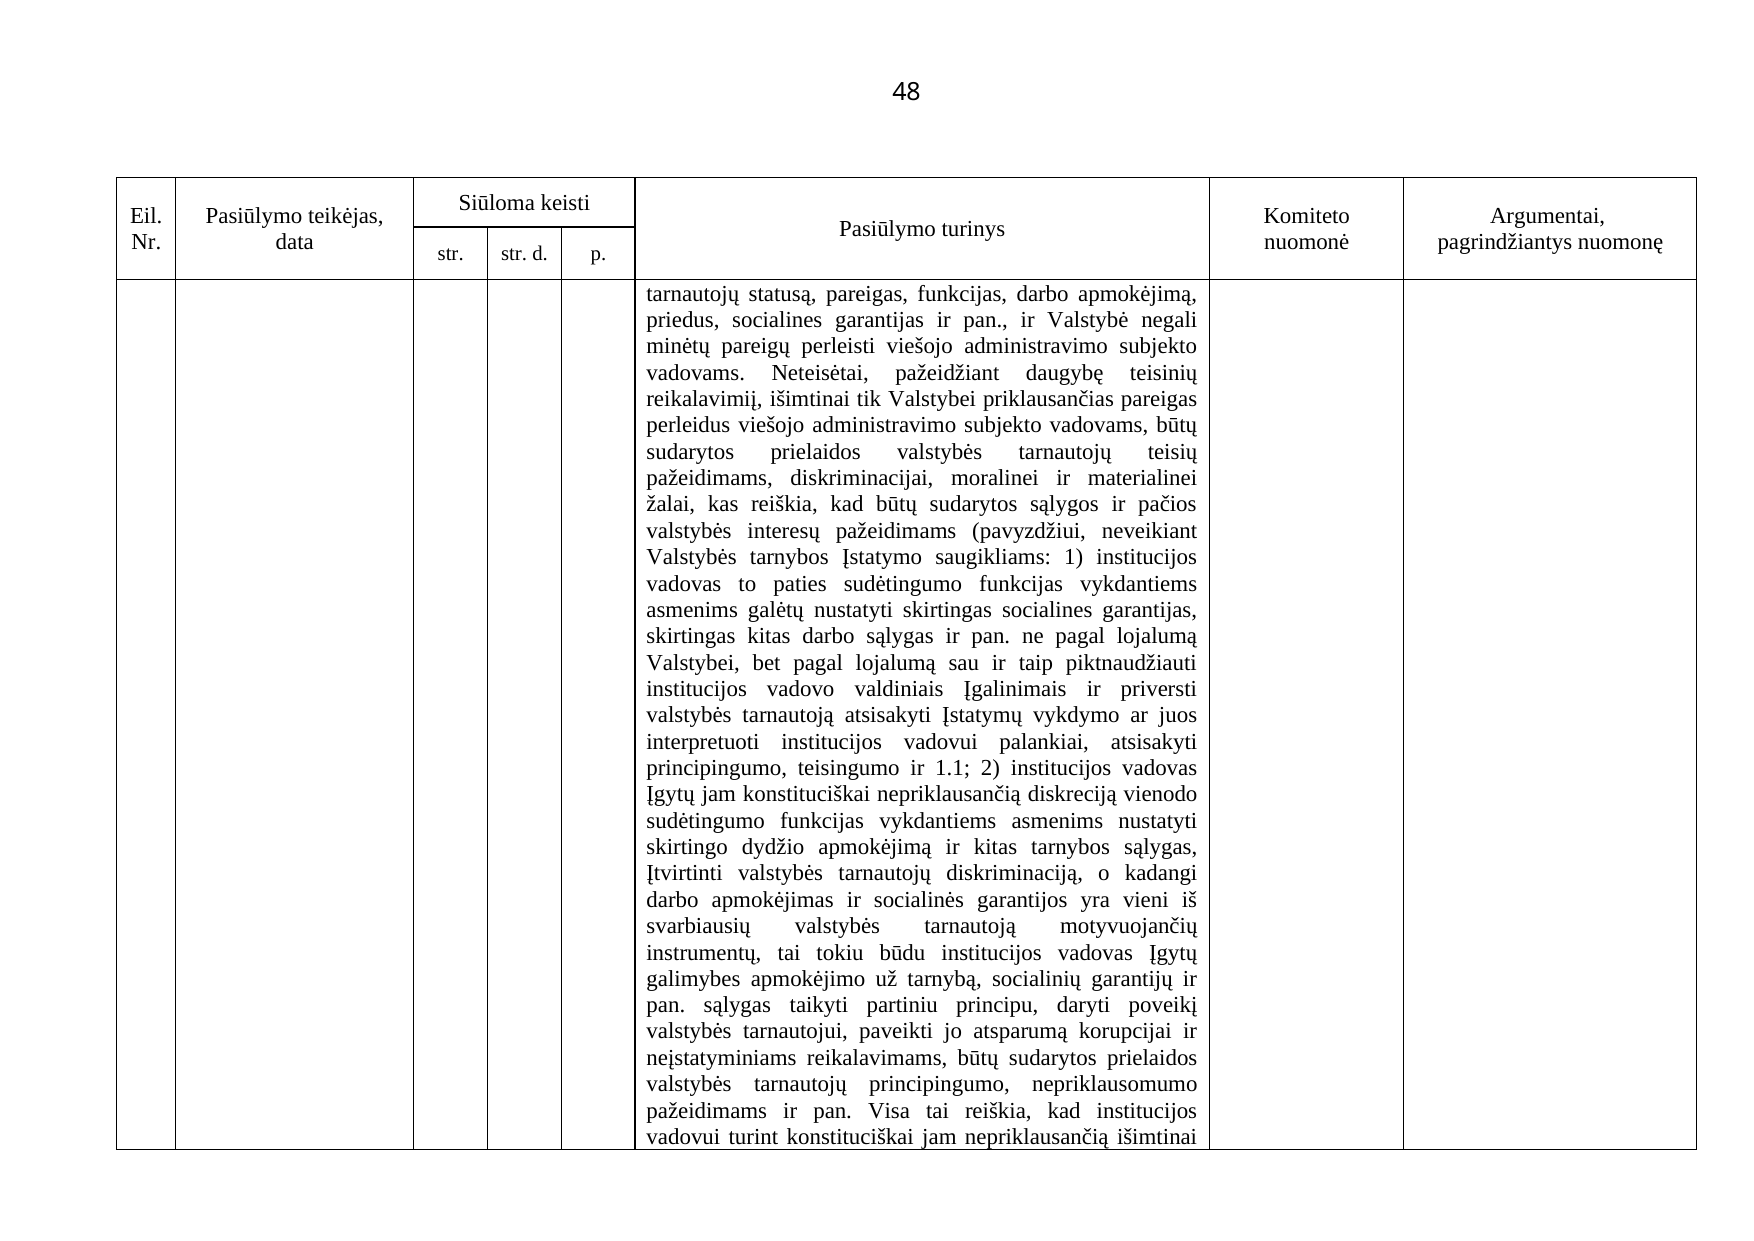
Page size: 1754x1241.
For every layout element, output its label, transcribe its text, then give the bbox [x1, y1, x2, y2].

table_header Siūloma keisti [414, 178, 634, 226]
table_cell [1210, 280, 1403, 1149]
table_header Pasiūlymo turinys [636, 178, 1209, 279]
table_cell Valstybės ir savivaldybių vidaus auditorių asociacija (toliau - ir VSVAA) pakartotinai atkreipia teisėkūros subjektų dėmesį, kad Lietuvoje viešosios finansų kontrolės subjektai - Vidaus audito tarnybos, jų vadovai ir vidaus auditoriai - yra įsteigti pagal Lietuvos prisijungimo prie Europos Sąjungos sutarties reikalavimus ir vykdo viešosios finansų kontrolės mechanizmą, kuris yra imperatyvi sudėtinė ir neatskiriama Lietuvos valstybinės valdžios ir valdymo mechanizmo dalis, privaloma Lietuvai vykdyti. Tiek Europos Sąjungos teisės, tiek Europos Sąjungos sutarties, tiek kitų ES ir nacionalinių teisės aktų reguliavime Viešosios finansų kontrolės subjektai turi išskirtinius požymius, vykdo išskirtines funkcijas valstybės valdyme ir užima išskirtinę vietą ir svarbą Lietuvos valdymo ir kontrolės sistemoje. Vidaus audito veikla savo esme yra kontrolės, priežiūros ir vertinimo sričių veikla, priskiriama "Valstybės valdymo sričiai" "Bendroms valstybės funkcijoms", dėl ko Vidaus audito tarnybos, jų vadovai ir vidaus auditoriai neišvengiamai yra karjeros valstybės tarnautojai. Šiuo metu projektuojamas valstybės tarnybos santykių reguliavimas yra neatitinkantis įstatyminės, jurisprudencinės, Lietuvos integracijos ES teisinėje sistemoje esmės, stipriai blogina valstybės tarnautojų padėtį ir kelia grėsmę valstybės tarnautojų tarnybos Valstybei sąlygoms, darbo apmokėjimo sistemai, socialinėms garantijoms, o tuo pačiu - ir Valstybei. Jeigu Valstybės tarnybos teisės instituto pažeidimai bus įtvirtinti Valstybės tarnybos įstatyme, jie pažeis teisės doktriną, administracinės teisės principus, nacionalinių ir ES teismų ir kitų institucijų jurisprudenciją, pažeis LR Konstituciją, ES teisės aktus, įskaitant ES sutartį, iš esmės sunaikins Valstybės, kaip valstybės tarnautojo darbdavio, esmę, sudarys sąlygas valstybės tarnybos aukštos reglamentacijos kriterijaus pažeidimams bei iš esmės išderins visus valstybės tarnybos, kaip viešo intereso įgyvendinimo mechanizmo, saugiklius, sutrikdys valstybės finansinius ekonominius santykius, sukels materialinę ir moralinę žalą Vidaus audito tarnybų valstybės tarnautojams bei pažeis pačios Valstybės suverenumą ir interesus. VSVAA pateikia argumentus: 1. Administracinė teisė yra viešojo administravimo teisinis pagrindas. Tai valdymo teisė, nreguliuoja valdymo santykius, tokius kaip Valstybinis valdymas. Valstybinis valdymas yra valstybinių institucijų vykdoma tam tikra viešoji tvarka, viešasis administravimas, kurį įgyvendina valstybės tarnautojai. Vietos savivaldos lygmeniu Valstybės vardu valstybės valdžią vykdo savivaldybių tarybos ir savivaldybių tarybų sudaromų ir joms atskaitingų vykdomųjų organų valstybės tarnautojai. Akivaizdu kad, visi valdžios organai veikia tik Valstybės vardu. Valstybės tarnybos santykiai yra teisiniai santykiai, griežtai reglamentuoti teisės aktuose, turintys savų ypatumų, kurie iš esmės skiriasi nuo darbo teisinių santykių, valstybės tarnybos santykiams keliami dideli reglamentacijos reikalavimai. Valstybės tarnybos santykių negalima tapatinti su darbo santykiais. Valstybės tarnyba skirta viešajam interesui įgyvendinti ir užtikrinti. 2. Pagal Konstitucinio Teismo (KT) ir Lietuvos Vyriausiojo administracinio teismo (LVAT) jurisprudenciją valstybės tarnautoją nuo darbuotojo skiria pagrindiniai požymiai, tai: 1) valstybės tarnautojas priimamas pagal įstatymą ir visos tarnybos sąlygos yra nustatytos įstatymu, t. y. dėl tarnybos sąlygų nesiderama. Asmenims, siekiantiems eiti valstybės tarnautojo pareigas ir jau einantiems valstybės tarnautojo pareigas, keliami aukšti kvalifikaciniai, etikos, elgesio, atsakomybės ir pan. reikalavimai ir šie reikalavimai turi būti nustatyti įstatymu (tuo tarpu darbuotojai, dirbantys pagal darbo sutartį, su darbdaviu sudaro darbo sutartį, kurioje yra nustatomos šalių sulygtos darbo sąlygos: darbuotojo darbovietė ir darbo funkcijos, darbo užmokesčio mokėjimo sąlygos, kitos sutarties sąlygos); 2) valstybės tarnautoju laikomas asmuo, jei jis vykdo viešojo administravimo veiklą. Europos Komisija ir Europos Sąjungos teisingumo teismas savo praktikoje įtvirtino funkcinį valstybės tarnybos aiškinimo metodą, valstybės tarnybos vykdomų funkcijų svarbą valstybės interesams bei nurodė, kurios funkcijos nepriskiriamos valstybės tarnybai. Pagal Europos Komisijos ir Europos Sąjungos teisingumo teismo praktiką valstybės tarnybos funkcijos yra šios: teisės aktų rengimas ir priėmimas, teisės aktų įgyvendinimas, teisės aktų vykdymo kontrolė. 3. Įstatymine ir jurisprudencine prasme valstybės tarnyba yra Valstybės pavedimu asmenų, einančių pareigas valstybinėje tarnyboje, atliekama visuomenei naudinga veikla. Valstybės tarnyba glaudžiai susijusi su viešuoju administravimu kaip sėkmingo ir veiksmingo jo vykdymo, įgyvendinimo ir užtikrinimo prielaida, o valstybės tarnautojai tarnauja valstybės ir savivaldybės įstaigose ir institucijose, vadinasi, tarnautojai turi būti lojalūs ne tik savo darbdaviui - Valstybei, atstovaujamai konkrečios valstybės ar savivaldybės institucijos ar įstaigos, bet ir tuo pat metu tarnauti visuomenei. Todėl iš esmės valstybės tarnautoją galima apibūdinti kaip asmenį, einantį pareigas valstybės ir savivaldybės institucijoje ar įstaigoje ir tarnaujantį visuomenei. Tarnavimo visuomenei principas įtvirtintas LR Konstitucijos 5 straipsnyje, yra ne kartą pabrėžtas KT ir LVAT jurisprudencijoje. 4. Valstybės tarnybos santykiai yra teisiniai santykiai. Akivaizdu, kad valstybės tarnautoji}, veikiančių išimtinai tik Valstybės vardu ir pykdančių išimtinai tik Valstybės pavedimus, darbdavys yra tik Valstybė, kuri būtent Valstybės tarnybos įstatyme privalo nustatyti visas valstybės tarnautojų tarnybos sąlygas, privalo užtikrinti jų įgyvendinimo ir vykdymo kontrolę. Pažymėtina, kad Lietuva į valstybinės tarnybos santykių reguliavimą Valstybės tarnybos įstatyme yra įdiegusi ES teisę atitinkantį valstybinės tarnybos teisinį reguliavimą, kurio neleistina griauti, naikinti, iškraipyti, kuriame neleistina bloginti valstybės tarnautojų padėtį ir tarnybos sąlygas. 5. Lietuva, siekdama narystės ES, į valstybinės tarnybos santykių sistemą įdiegė ES teisę atitinkantį valstybinės tarnybos teisinį reguliavimą, kad Lietuvai prisijungus prie ES, Lietuvos viešojo administravimo subjektai ir jų valstybės tarnautojai gebėtų užtikrinti Bendrijos tikslų siekimą, įgyvendinant viešosios valdžios reguliacines pareigas pagal nustatytas Bendrijos veiklos sritis Sutarties dėl Europos Sąjungos veikimo suvestinėje redakcijoje (1 straipsnyje (ex 1 straipsnis), 2 straipsnyje (ex 2 straipsnis), 3 straipsnyje (ex 3 straipsnis), 4 straipsnyje (ex 3a straipsnyje) ir kituose straipsniuose). Todėl šiuo metu galiojantis Valstybės tarnybos įstatymo reguliavimas tinkamai įtvirtina Valstybės, kaip valstybės tarnautojo darbdavio, pareigas ir atsakomybę ir minėtą reguliavimą galima tik plėtoti, bet negalima jo naikinti, menkinti, iškraipyti ar išderinti. 6. Lietuvos Respublikos Konstitucinis Teismas nutarimuose išaiškino konstitucinę valstybės tarnybos prasmę. Aiškindamas konstitucinę valstybės tarnybos prasmę, Konstitucinis Teismas, išimtinai atsižvelgdamas į konstitucines nuostatas, jų turinį ir sąsajas, pabrėžė, kad Konstitucijoje įtvirtintos valstybės tarnybos esminis bruožas tas, kad ji suvokiama kaip tarnyba Lietuvos Valstybei ir pilietinei Tautai, kad būtų garantuotas visos valstybinės bendruomenės - pilietinės Tautos viešasis interesas, santykių sistema. Konstitucinio Teismo jurisprudencijoje yra suformuluota nuostata, kad Valstybės tarnybos teisiniai santykiai susiklosto tarp valstybės tarnautojo ir valstybės, kuri atlieka darbdavio vaidmenį, ir yra netapatūs teisiniams santykiams, su si klostantiems sutartiniuose darbo santykiuose Iš minėtos jurisprudencijos visiškai aiški išvada, kad su valstybės tarnautojais sutartys nėra sudaromos, o valstybės tarnautojų statusas, darbo užmokestis, priedai, atsakomybė, socialinės ir kitos garantijos bei reikalavimai turi būti nustatomi tik įstatymu, ir jie turi būti aiškūs ir bendri visiems siekiantiems atitinkamų pareigų valstybės tarnyboje, ir stojantiems į valstybės tarnybą, ir turi būti žinomi iš anksto. Todėl akivaizdu, kad būtent Valstybė yra valstybės tarnautojo darbdavys. Akivaizdu ir tai, kad viešojo administravimo subjekto vadovas nėra valstybės tarnautojo darbdavys, ir jis neturi kompetencijos įstatymu nustatyti valstybės tarnautojų statusą, darbo užmokestį, priedus, atsakomybę, socialines ir kitas garantijas bei reikalavimus, todėl akivaizdžiai yra neįgalus perimti ir įgyvendinti išimtines Valstybės darbdavio funkcijas. Todėl būtent Valstybė Valstybės tarnybos įstatyme ir jo lydimuosiuose teisės aktuose privalo išsamiai numatyti ir užtikrinti valstybės tarnautojų statusą, pareigas, funkcijas, darbo apmokėjimą, priedus, socialines garantijas ir pan., ir Valstybė negali minėtų pareigų perleisti viešojo administravimo subjekto vadovams. Neteisėtai, pažeidžiant daugybę teisinių reikalavimiį, išimtinai tik Valstybei priklausančias pareigas perleidus viešojo administravimo subjekto vadovams, būtų sudarytos prielaidos valstybės tarnautojų teisių pažeidimams, diskriminacijai, moralinei ir materialinei žalai, kas reiškia, kad būtų sudarytos sąlygos ir pačios valstybės interesų pažeidimams (pavyzdžiui, neveikiant Valstybės tarnybos Įstatymo saugikliams: 1) institucijos vadovas to paties sudėtingumo funkcijas vykdantiems asmenims galėtų nustatyti skirtingas socialines garantijas, skirtingas kitas darbo sąlygas ir pan. ne pagal lojalumą Valstybei, bet pagal lojalumą sau ir taip piktnaudžiauti institucijos vadovo valdiniais Įgalinimais ir priversti valstybės tarnautoją atsisakyti Įstatymų vykdymo ar juos interpretuoti institucijos vadovui palankiai, atsisakyti principingumo, teisingumo ir 1.1; 2) institucijos vadovas Įgytų jam konstituciškai nepriklausančią diskreciją vienodo sudėtingumo funkcijas vykdantiems asmenims nustatyti skirtingo dydžio apmokėjimą ir kitas tarnybos sąlygas, Įtvirtinti valstybės tarnautojų diskriminaciją, o kadangi darbo apmokėjimas ir socialinės garantijos yra vieni iš svarbiausių valstybės tarnautoją motyvuojančių instrumentų, tai tokiu būdu institucijos vadovas Įgytų galimybes apmokėjimo už tarnybą, socialinių garantijų ir pan. sąlygas taikyti partiniu principu, daryti poveikį valstybės tarnautojui, paveikti jo atsparumą korupcijai ir neįstatyminiams reikalavimams, būtų sudarytos prielaidos valstybės tarnautojų principingumo, nepriklausomumo pažeidimams ir pan. Visa tai reiškia, kad institucijos vadovui turint konstituciškai jam nepriklausančią išimtinai tik Valstybei priklausančią valstybės tarnautojo darbdavio diskreciją, būtų iš esmės sunaikinta Valstybės, kaip valstybės tarnautojo darbdavio, esmė, sudarytos sąlygos valstybės tarnybos aukštos reglamentacijos kriterijaus pažeidimams bei iš esmės būtų išderinti visi valstybės tarnybos, kaip viešo intereso Įgyvendinimo mechanizmo, saugikliai, ir būtų pažeisti pačios Valstybės suverenumas ir interesai. 7. Pabrėžtina taip pat, kad ES sutartyje yra aiškiai atskirtas viešosios valdžios / viešojo administravimo valstybinės tarnybos sektorius nuo privataus kapitalo sektoriaus. Akcentuotina, kad ES sutartis numato aiškias išimtis veiklai, kuri bet kurioje valstybėje yra susijusi su viešosios valdžios funkcijų vykdymu, t.y., dėl visuomeninių interesų numato aiškias išimtis veiklai, kuriomis grindžiamas laisvas darbuotojų, asmenų, prekių, paslaugų, kapitalo judėjimo ribojimas (ES sutarties 45 straipsnis (ex 55 straipsnis): „Veiklai, kuri bet kurioje valstybėje yra susijusi, nors ir laikinai, su viešosios valdžios funkcijų vykdymu, šio skyriaus (ES sutarties dalies „Laisvas asmenų, paslaugų ir kapitalo judėjimas" skyriaus „Įsisteigimo teisė“ dėl savarankiškai dirbančių asmenų, dėl privataus kapitalo verslo įmonių, bendrovių, dukterinių bendrovių ir tt - VSVAA pastaba.) nuostatos netaikomos". Akcentuotina, kad Europos Sąjungoje iš laisvo darbuotojų ir laisvo kapitalo judėjimo yra išimta viešojo administravimo sritis, kuri turi imunitetą rinkai ir konkurencijai, ir nėra rinkos ir konkurencijos objektas ir negali juo tapti, todėl viešojo administravimo sritis yra nepavaldi privačiam verslo sektoriui, o priešingai - Valstybė, vykdydama valdymą, turi valinę ir kontrolės galią ir reguliuoja privataus verslo sektoriaus santykius, nepažeisdama ES sutarties, ES direktyvų ir reglamentų. Todėl akivaizdu, kad viešojo administravimo - valstybinės tarnybos sektorius nėra ir negali būti tapatinamas su privačiu verslo sektoriumi, ir valstybės valdymo veikla ir rinkos santykiais susaistytas privatus sektorius negali būti sujungti į vieną bendrą sektorių, nes tai pažeistų valstybės suverenitetą, valstybės saugumą ir valstybės interesus. 8. Konstitucijos 48 straipsnyje nustatyta teisė į tinkamą apmokėjimą už darbą yra daugelio kitų konstitucinių teisių įgyvendinimo prielaida, tai ji turi būti garantuojama valstybės tarnautojui ne mažesne apimtimi nei kitiems dirbantiesiems asmenims. Valstybės tarnautojui turi būti mokamas visas jam priklausantis darbo užmokestis, jį sumažinti galima tik esant aplinkybėms, nesusijusioms su valstybės tarnautojo dalykinėmis savybėmis, bei atsižvelgiant į konstitucinius proporcingumo, teisėtų lūkesčių principus4. Minėta jurisprudencija dėl valstybės tarnautojo veikimo konstitucinio proporcingumo, teisėtų lūkesčių principų ir atsižvelgiant, kad valstybės tarnautojas priimamas į tarnybą tik įstatymu, suponuoja išvadą, kad Valstybės tarnybos įstatyme negalima naikinti valstybės tarnautojo socialinių garantijų, įskaitant valstybės tarnautojo atostogas, negalima naikinti valstybės tarnautojų atlyginimų priedų (pvz., už stažą valstybės tarnyboje) ir pan., kadangi kito valstybės tarnautojo statuso, pareigų, funkcijų, darbo apmokėjimo, socialinių garantijų užtikrinimo, įgyvendinimo ir priežiūros instrumento negu Valstybės tarnybos įstatymas, Valstybė tiesiog negali turėti ir jo neturi. 9. Visi išdėstyti argumentai patvirtina akivaizdžius teisinius pagrindus, pagal kuriuosLietuvos teisėkūros subjektai, reguliuodami Valstybės tarnybos institutą, privalo laikytis ES, Lietuvos nacionalinių, konstitucinių teisės normų, privalo atsižvelgti į nacionalinių ir ES teismų jurisprudenciją ir jos nekvestionuoti, privalo vykdyti Lietuvos pareigas narystėje ES pagal ES sutartį, ir teisėkūros subjektai Valstybės tarnybos ir valstybės tarnautojo statuso, įskaitant viešosios finansų kontrolės subjektų - Vidaus audito tarnybų vadovų ir vidaus auditorių, reguliavimą privalo vykdyti, tik atsižvelgdami į ES sutarties ir kitų teisės aktų imperatyviomis nuostatomis saistomą teisinių santykių sistemą, į Lietuvos Konstitucinio teismo jurisprudenciją, į Europos Komisijos išreikštas pozicijas, į Europos Sąjungos teisingumo teismo jurisprudenciją ir 1.1., kas akivaizdžiai neleidžia menkinti, naikinti ar kitaip pažeisti valstybės tarnautojo teisinio statuso, bloginti arba daryti rizikingais valstybės tarnautojo darbo apmokėjimo, socialinių garantijų ir pan. užtikrinimą, nes kartu su valstybės tarnautojo teisinio statuso pažeidimais yra daromi ir Valstybės interesų, suverenumo ir saugumo pažeidimai. Todėl Lietuvos teisėkūros subjektai negali tapatinti viešosios valdžios ir valstybės valdymo administracinės veiklos sektoriaus su privačiu verslo sektoriumi, valstybės valdymo ir administracinės veiklos sektorių negali sujungti į vieną bendrą sektorių, negali griauti valstybės tarnybos santykių, negali jų pažeisti, negali naikinti „ribos tarp privataus kapitalo ir viešojo sektoriaus subjektų". Teisėkūros subjektai negali valstybės tarnautojų darbdavio funkcijų perleisti viešojo administravimo subjekto vadovams, kadangi valstybės tarnautojų darbdavys yra išimtinai tik Valstybė, valstybės tarnautojai išimtinai veikia tik Valstybės vardu ir išimtinai vykdo tik Valstybės pavedimus. Būtent Valstybės tarnybos įstatyme Valstybė privalo nustatyti aiškias visas valstybės tarnautojų, įskaitant viešosios finansų kontrolės subjektų - Vidaus audito tarnybų vadovų ir vidaus auditorių, statuso, veiklos, funkcijų, atsakomybės, darbo apmokėjimo, priedų, atostogų, socialinių garantijų ir kitas sąlygas, ir privalo kontroliuoti minėtų sąlygų laikymąsi, nes tik stiprus valstybinės tarnybos institutas yra Valstybės interesų ir jos suverenumo garantas, konstitucinis valdymo pamatas. Atsižvelgiant j aukščiau išdėstytą, ir atsižvelgiant j visus VSVAA pateiktus raštus Lietuvos teisėkūros subjektams, VSVAA dar kartą prašo Lietuvos teisėkūros subjektus: 1. plėtoti valstybės tarnybos ir susijusių teisinių santykių, įskaitant viešosios finanskontrolės subjektų - Vidaus audito tarnybų vadovų ir vidaus auditorių valstybės tarnybos santykių reguliavimą, stiprinant valstybės tarnautojų teisių, pareigų, darbo apmokėjimo, priedų, atostogų, socialinių garantijų, atsparumo poveikiui bei priklausomumui nuo viešojo 4 Lietuvos Respublikos Konstitucinio Teismo 18. 2004 m. gruodžio 13 d. nutarimas „Dėl Lietuvos Respublikos vietos savivaldos įstatymo 3 straipsnio 3 dalies (2000 m. spalio 12 d. redakcija), 3 straipsnio 4 dalies (2000 m. spalio 12 d. redakcija), 5 straipsnio 1 dalies 2 punkto (2000 m. spalio 12 d. redakcija), 18 straipsnio 1 dalies (2000 m. spalio 12 d. redakcija), 19 straipsnio 1 dalies 2, 3, 4, 8, 15 punktų (2000 m. spalio 12 d. redakcija), 21 straipsnio 1 dalies 1, 5, 7, 9, 12, 15, 16, 17, 18 punktų (2000 m. spalio 12 d. redakcija), šios dalies 6 punkto (2000 m. spalio 12 d. ir 2001 m. rugsėjo 25 d. redakcijos) ir šios dalies 14 punkto (2000 m. spalio 12 d. ir 2001 m. lapkričio 8 d. redakcijos), taip pat dėl Lietuvos Respublikos Konstitucijos 119 straipsnio pakeitimo įstatymo taikymo tvarkos konstitucinio įstatymo, Lietuvos Respublikos Konstitucijos 119 straipsnio pakeitimo įstatymo taikymo tvarkos konstitucinio įstatymo įrašymo į konstitucinių įstatymų sąrašą įstatymo atitikties Lietuvos Respublikos Konstitucijai". Atitaisymas Nr. 186. 6 administravimo subjekto vadovo ir kitiems galimiems poveikiams ir t.t. reguliavimą Valstybės tarnybos įstatyme (ir susijusiuose teisės aktuose), kuris yra Valstybės interesų ir suverenumo pamatinis konstitucinis garantas, taip pat pakartotinai prašo neperleisti išimtinės Valstybės kompetencijos - valstybės tarnautojo Darbdavio kompetencijos, institucijų vadovams, kurie nėra valstybės tarnautojų darbdaviai, - ir taip užtikrinti Valstybės interesus, Valstybės tarnybą Tautai ir Valstybės suverenumą; [...] 5. Lietuvos Respublikos vietos savivaldos įstatymo Nr. 1-533 pakeitimo įstatymo Nr.XIV-1268 pakeitimo įstatymo projektą, dėl 68 straipsnio 2 dalies pakeitimo („2. Vidaus audito tarnybos vadovas ir vidaus auditoriai yra darbuotojai, dirbantys pagal darbo sutartis. Pretendentų į vidaus audito tarnybos vadovo pareigas konkurso komisijos nariu turi būti kviečiamas Lietuvos Respublikos finansų ministerijos atstovas. “) atmesti ir palikti galioti esama Lietuvos Respublikos vietos savivaldos įstatymo Nr. 1-533 pakeitimo įstatymo Nr.XIV-1268 pakeitimo įstatymo 68 straipsnio 2 dalies reslamentavima : „2. Vidaus audito tarnybos vadovas ir vidaus auditoriai yra karjeros valstybės tarnautojai. Pretendentu i vidaus audito tarnybos vadovo pareigas konkurso komisiją sudaro savivaldybės administracijos direktorius. Būti šios komisijos nariu turi būti kviečiamas Finansų ministerijos atstovas.“. [...] 7. Užtikrinti, kad teisingi teisiniai reikalavimai, kriterijai, VSVAA argumentai būtų taikomi ne fragmentuotai, bet teisingai ir sistemiškai visame teisyne, susijusiame su Vidaus audito tarnybų, jų vadovų ir vidaus auditorių statuso ir valstybinės tarnybos reguliavimu, jų nepažeisti, nepažeisti Lietuvos įsipareigojimų narystėje ES, nepažeisti ES sutarties ir iš jos išplaukiančių Reglamentų ir direktyvų. [636, 280, 1209, 1149]
table_header Argumentai, pagrindžiantys nuomonę [1404, 178, 1696, 279]
table_header Eil. Nr. [117, 178, 175, 279]
table_header Pasiūlymo teikėjas, data [176, 178, 413, 279]
table_cell [176, 280, 413, 1149]
table_cell [1404, 280, 1696, 1149]
table_cell [488, 280, 561, 1149]
table_cell p. [562, 228, 634, 279]
table_cell str. d. [488, 228, 561, 279]
table_header Komiteto nuomonė [1210, 178, 1403, 279]
table_cell [562, 280, 634, 1149]
table_cell [414, 280, 487, 1149]
table_cell [117, 280, 175, 1149]
table_cell str. [414, 228, 487, 279]
